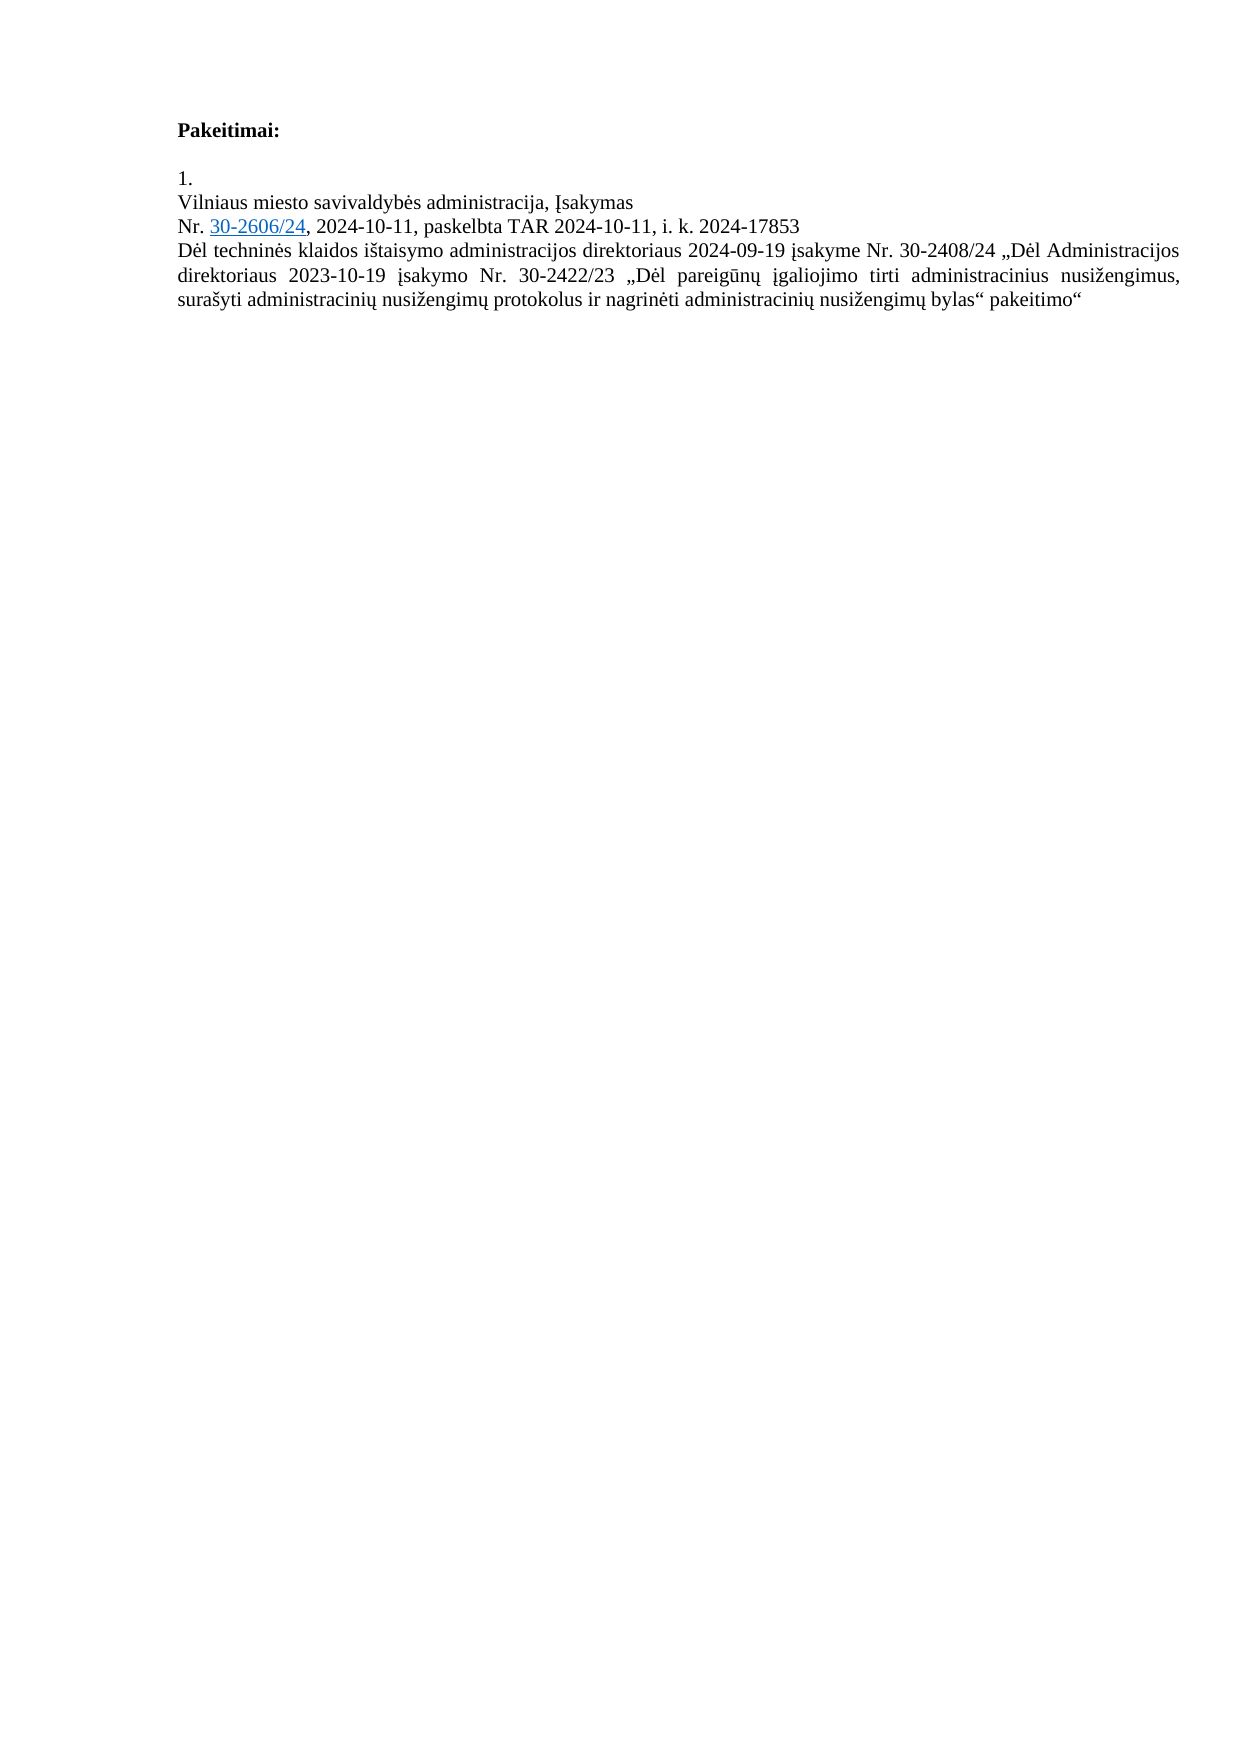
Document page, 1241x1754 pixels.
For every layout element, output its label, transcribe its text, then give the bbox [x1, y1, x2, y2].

text 1. [177, 166, 1181, 190]
text Nr. 30-2606/24, 2024-10-11, paskelbta TAR 2024-10-11, i. k. 2024-17853 [177, 214, 1181, 238]
text Pakeitimai: [177, 118, 1181, 142]
text Dėl techninės klaidos ištaisymo administracijos direktoriaus 2024-09-19 įsakyme Nr. 30-2408/24 „Dėl Administracijos direktoriaus 2023-10-19 įsakymo Nr. 30-2422/23 „Dėl pareigūnų įgaliojimo tirti administracinius nusižengimus, surašyti administracinių nusižengimų protokolus ir nagrinėti administracinių nusižengimų bylas“ pakeitimo“ [177, 238, 1181, 311]
text Vilniaus miesto savivaldybės administracija, Įsakymas [177, 190, 1181, 214]
